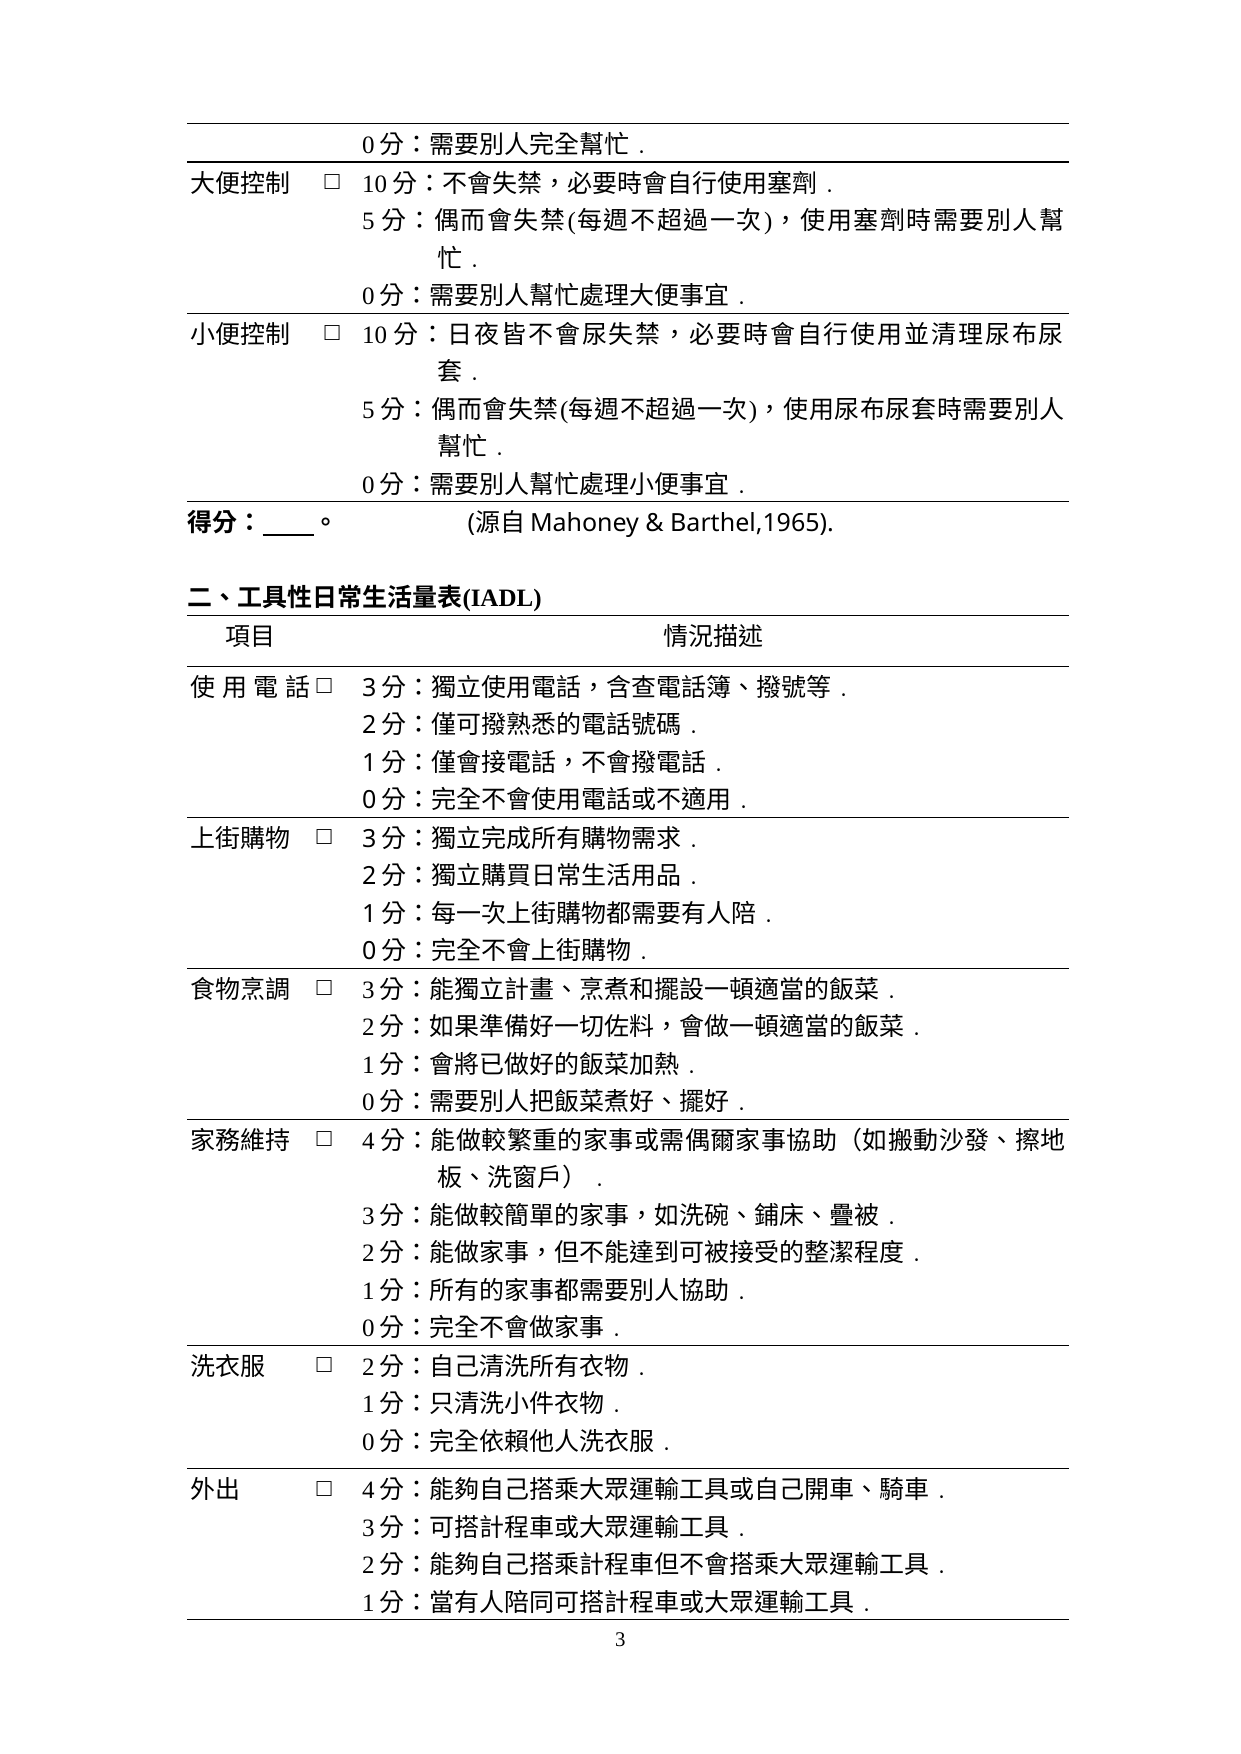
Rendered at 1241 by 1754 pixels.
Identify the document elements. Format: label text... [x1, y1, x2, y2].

table_cell 3分：能獨立計畫、烹煮和擺設一頓適當的飯菜﹒ 2分：如果準備好一切佐料，會做一頓適當的飯菜﹒ 1分：會將已做好的飯菜加熱﹒ 0分：需要別人把飯菜煮好、擺好﹒ [359, 969, 1068, 1119]
table_cell □ [314, 667, 359, 817]
table_cell 外出 [187, 1469, 313, 1619]
table_cell □ [314, 1120, 359, 1345]
table_cell 洗衣服 [187, 1346, 313, 1468]
table_cell 小便控制 [187, 314, 321, 501]
table_header 情況描述 [359, 616, 1068, 666]
table_cell [187, 124, 321, 161]
table_cell □ [314, 1469, 359, 1619]
text 得分： 。 (源自Mahoney & Barthel,1965). [187, 502, 1053, 539]
table_header [314, 616, 359, 666]
table_cell 10分：日夜皆不會尿失禁，必要時會自行使用並清理尿布尿套﹒ 5分：偶而會失禁(每週不超過一次)，使用尿布尿套時需要別人幫忙﹒ 0分：需要別人幫忙處理小便事宜﹒ [359, 314, 1068, 501]
table_cell 10分：不會失禁，必要時會自行使用塞劑﹒ 5分：偶而會失禁(每週不超過一次)，使用塞劑時需要別人幫忙﹒ 0分：需要別人幫忙處理大便事宜﹒ [359, 163, 1068, 312]
table_cell 3分：獨立使用電話，含查電話簿、撥號等﹒ 2分：僅可撥熟悉的電話號碼﹒ 1分：僅會接電話，不會撥電話﹒ 0分：完全不會使用電話或不適用﹒ [359, 667, 1068, 817]
table_header 項目 [187, 616, 313, 666]
table_cell 4分：能夠自己搭乘大眾運輸工具或自己開車、騎車﹒ 3分：可搭計程車或大眾運輸工具﹒ 2分：能夠自己搭乘計程車但不會搭乘大眾運輸工具﹒ 1分：當有人陪同可搭計程車或大眾運輸工具﹒ [359, 1469, 1068, 1619]
table_cell □ [314, 1346, 359, 1468]
table_cell 2分：自己清洗所有衣物﹒ 1分：只清洗小件衣物﹒ 0分：完全依賴他人洗衣服﹒ [359, 1346, 1068, 1468]
table_cell □ [314, 818, 359, 968]
table_cell 食物烹調 [187, 969, 313, 1119]
table_cell □ [314, 969, 359, 1119]
table_cell 使用電話的能力 [187, 667, 313, 817]
table_cell □ [321, 163, 359, 312]
table_cell 3分：獨立完成所有購物需求﹒ 2分：獨立購買日常生活用品﹒ 1分：每一次上街購物都需要有人陪﹒ 0分：完全不會上街購物﹒ [359, 818, 1068, 968]
table_cell 大便控制 [187, 163, 321, 312]
table_cell 4分：能做較繁重的家事或需偶爾家事協助（如搬動沙發、擦地板、洗窗戶）﹒ 3分：能做較簡單的家事，如洗碗、鋪床、疊被﹒ 2分：能做家事，但不能達到可被接受的整潔程度﹒ 1分：所有的家事都需要別人協助﹒ 0分：完全不會做家事﹒ [359, 1120, 1068, 1345]
table_cell 家務維持 [187, 1120, 313, 1345]
table_cell 上街購物 [187, 818, 313, 968]
table_cell □ [321, 314, 359, 501]
table_cell [321, 124, 359, 161]
table_cell 0分：需要別人完全幫忙﹒ [359, 124, 1068, 161]
text 二、工具性日常生活量表(IADL) [187, 577, 1053, 614]
